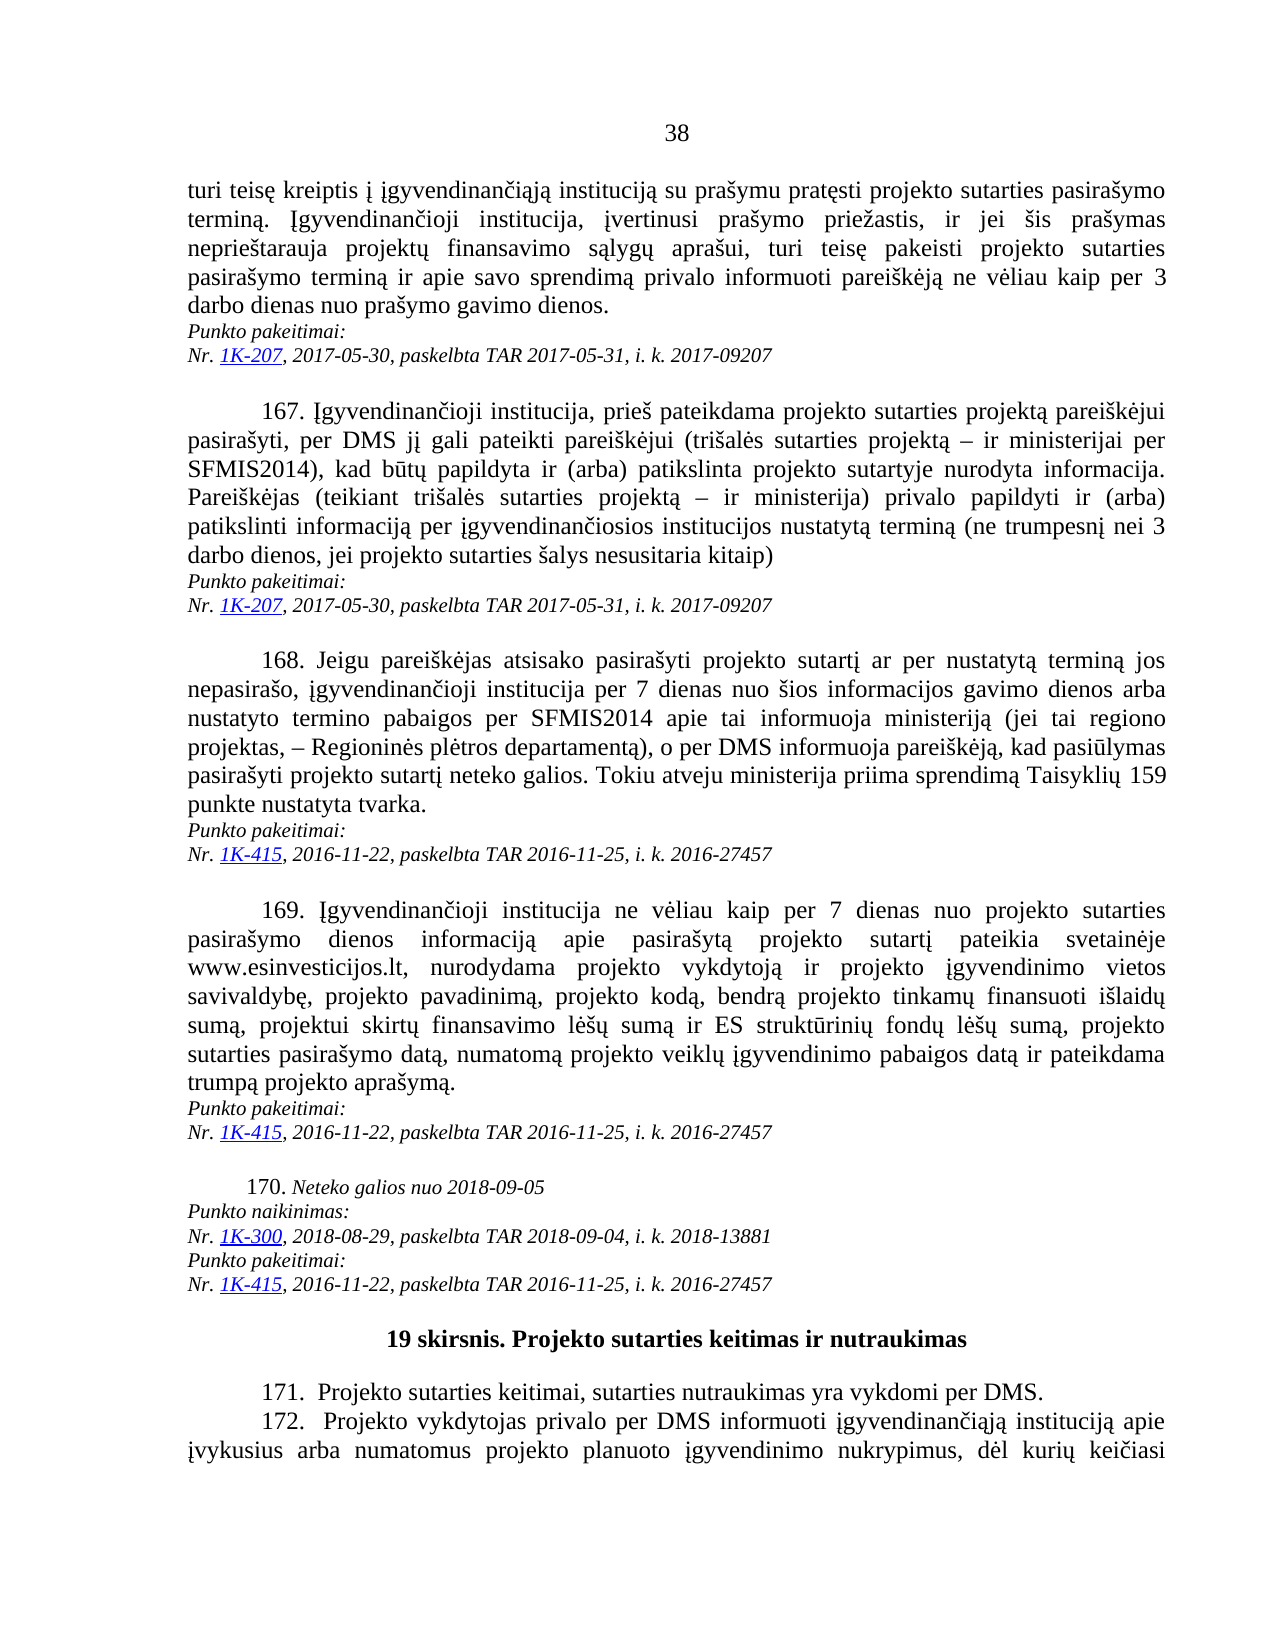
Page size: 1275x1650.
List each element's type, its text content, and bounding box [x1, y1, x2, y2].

text Nr. 1K-415, 2016-11-22, paskelbta TAR 2016-11-25, i. k. 2016-27457 [187, 1272, 1167, 1296]
text 171. Projekto sutarties keitimai, sutarties nutraukimas yra vykdomi per DMS. [187, 1377, 1167, 1406]
text Nr. 1K-415, 2016-11-22, paskelbta TAR 2016-11-25, i. k. 2016-27457 [187, 842, 1167, 866]
text 172. Projekto vykdytojas privalo per DMS informuoti įgyvendinančiąją instituciją apie įvykusius arba numatomus projekto planuoto įgyvendinimo nukrypimus, dėl kurių keičiasi [187, 1406, 1167, 1463]
text Nr. 1K-300, 2018-08-29, paskelbta TAR 2018-09-04, i. k. 2018-13881 [187, 1223, 1167, 1248]
text Punkto naikinimas: [187, 1199, 1167, 1223]
text 167. Įgyvendinančioji institucija, prieš pateikdama projekto sutarties projektą pareiškėjui pasirašyti, per DMS jį gali pateikti pareiškėjui (trišalės sutarties projektą – ir ministerijai per SFMIS2014), kad būtų papildyta ir (arba) patikslinta projekto sutartyje nurodyta informacija. Pareiškėjas (teikiant trišalės sutarties projektą – ir ministerija) privalo papildyti ir (arba) patikslinti informaciją per įgyvendinančiosios institucijos nustatytą terminą (ne trumpesnį nei 3 darbo dienos, jei projekto sutarties šalys nesusitaria kitaip) [187, 396, 1167, 569]
text Punkto pakeitimai: [187, 569, 1167, 593]
text Punkto pakeitimai: [187, 1096, 1167, 1120]
text Punkto pakeitimai: [187, 1248, 1167, 1272]
text 170. Neteko galios nuo 2018-09-05 [187, 1173, 1167, 1199]
text Nr. 1K-207, 2017-05-30, paskelbta TAR 2017-05-31, i. k. 2017-09207 [187, 343, 1167, 367]
text Nr. 1K-207, 2017-05-30, paskelbta TAR 2017-05-31, i. k. 2017-09207 [187, 593, 1167, 617]
text Nr. 1K-415, 2016-11-22, paskelbta TAR 2016-11-25, i. k. 2016-27457 [187, 1120, 1167, 1144]
text 169. Įgyvendinančioji institucija ne vėliau kaip per 7 dienas nuo projekto sutarties pasirašymo dienos informaciją apie pasirašytą projekto sutartį pateikia svetainėje www.esinvesticijos.lt, nurodydama projekto vykdytoją ir projekto įgyvendinimo vietos savivaldybę, projekto pavadinimą, projekto kodą, bendrą projekto tinkamų finansuoti išlaidų sumą, projektui skirtų finansavimo lėšų sumą ir ES struktūrinių fondų lėšų sumą, projekto sutarties pasirašymo datą, numatomą projekto veiklų įgyvendinimo pabaigos datą ir pateikdama trumpą projekto aprašymą. [187, 895, 1167, 1096]
text Punkto pakeitimai: [187, 319, 1167, 343]
text Punkto pakeitimai: [187, 818, 1167, 842]
text turi teisę kreiptis į įgyvendinančiąją instituciją su prašymu pratęsti projekto sutarties pasirašymo terminą. Įgyvendinančioji institucija, įvertinusi prašymo priežastis, ir jei šis prašymas neprieštarauja projektų finansavimo sąlygų aprašui, turi teisę pakeisti projekto sutarties pasirašymo terminą ir apie savo sprendimą privalo informuoti pareiškėją ne vėliau kaip per 3 darbo dienas nuo prašymo gavimo dienos. [187, 176, 1167, 319]
text 19 skirsnis. Projekto sutarties keitimas ir nutraukimas [246, 1324, 1107, 1353]
text 168. Jeigu pareiškėjas atsisako pasirašyti projekto sutartį ar per nustatytą terminą jos nepasirašo, įgyvendinančioji institucija per 7 dienas nuo šios informacijos gavimo dienos arba nustatyto termino pabaigos per SFMIS2014 apie tai informuoja ministeriją (jei tai regiono projektas, – Regioninės plėtros departamentą), o per DMS informuoja pareiškėją, kad pasiūlymas pasirašyti projekto sutartį neteko galios. Tokiu atveju ministerija priima sprendimą Taisyklių 159 punkte nustatyta tvarka. [187, 646, 1167, 818]
